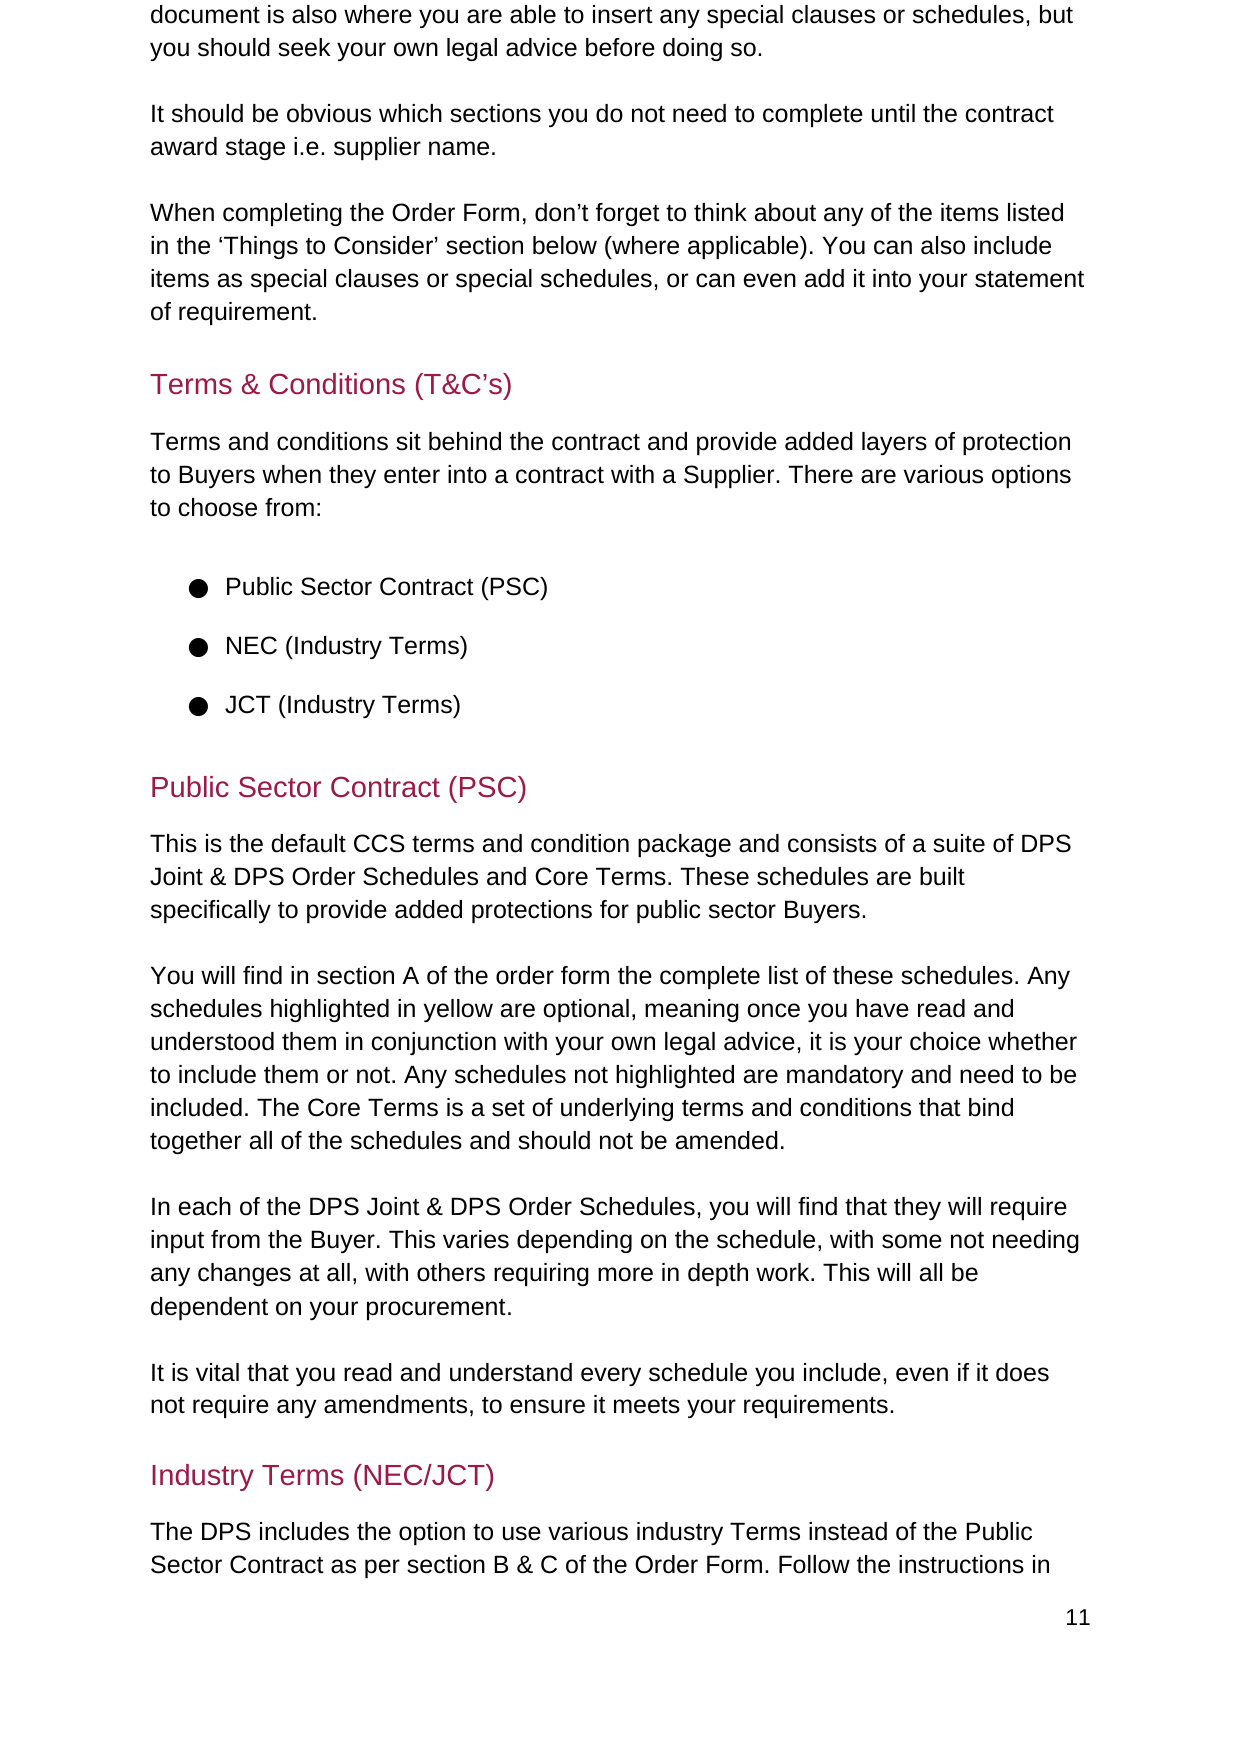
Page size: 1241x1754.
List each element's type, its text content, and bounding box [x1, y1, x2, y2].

subtitle Industry Terms (NEC/JCT) [150, 1458, 1091, 1491]
text Terms and conditions sit behind the contract and provide added layers of protection to Buyers when they enter into a contract with a Supplier. There are various options to choose from: [150, 427, 1091, 522]
text document is also where you are able to insert any special clauses or schedules, but you should seek your own legal advice before doing so. [150, 0, 1091, 62]
subtitle Terms & Conditions (T&C’s) [150, 367, 1091, 401]
list JCT (Industry Terms) [187, 677, 1091, 728]
list Public Sector Contract (PSC) [187, 559, 1091, 610]
text This is the default CCS terms and condition package and consists of a suite of DPS Joint & DPS Order Schedules and Core Terms. These schedules are built specifically to provide added protections for public sector Buyers. [150, 829, 1091, 924]
text You will find in section A of the order form the complete list of these schedules. Any schedules highlighted in yellow are optional, meaning once you have read and understood them in conjunction with your own legal advice, it is your choice whether to include them or not. Any schedules not highlighted are mandatory and need to be included. The Core Terms is a set of underlying terms and conditions that bind together all of the schedules and should not be amended. [150, 961, 1091, 1155]
text When completing the Order Form, don’t forget to think about any of the items listed in the ‘Things to Consider’ section below (where applicable). You can also include items as special clauses or special schedules, or can even add it into your statement of requirement. [150, 198, 1091, 326]
text The DPS includes the option to use various industry Terms instead of the Public Sector Contract as per section B & C of the Order Form. Follow the instructions in [150, 1517, 1091, 1579]
text In each of the DPS Joint & DPS Order Schedules, you will find that they will require input from the Buyer. This varies depending on the schedule, with some not needing any changes at all, with others requiring more in depth work. This will all be dependent on your procurement. [150, 1192, 1091, 1320]
subtitle Public Sector Contract (PSC) [150, 770, 1091, 803]
text It is vital that you read and understand every schedule you include, even if it does not require any amendments, to ensure it meets your requirements. [150, 1357, 1091, 1419]
list NEC (Industry Terms) [187, 618, 1091, 669]
text It should be obvious which sections you do not need to complete until the contract award stage i.e. supplier name. [150, 99, 1091, 161]
